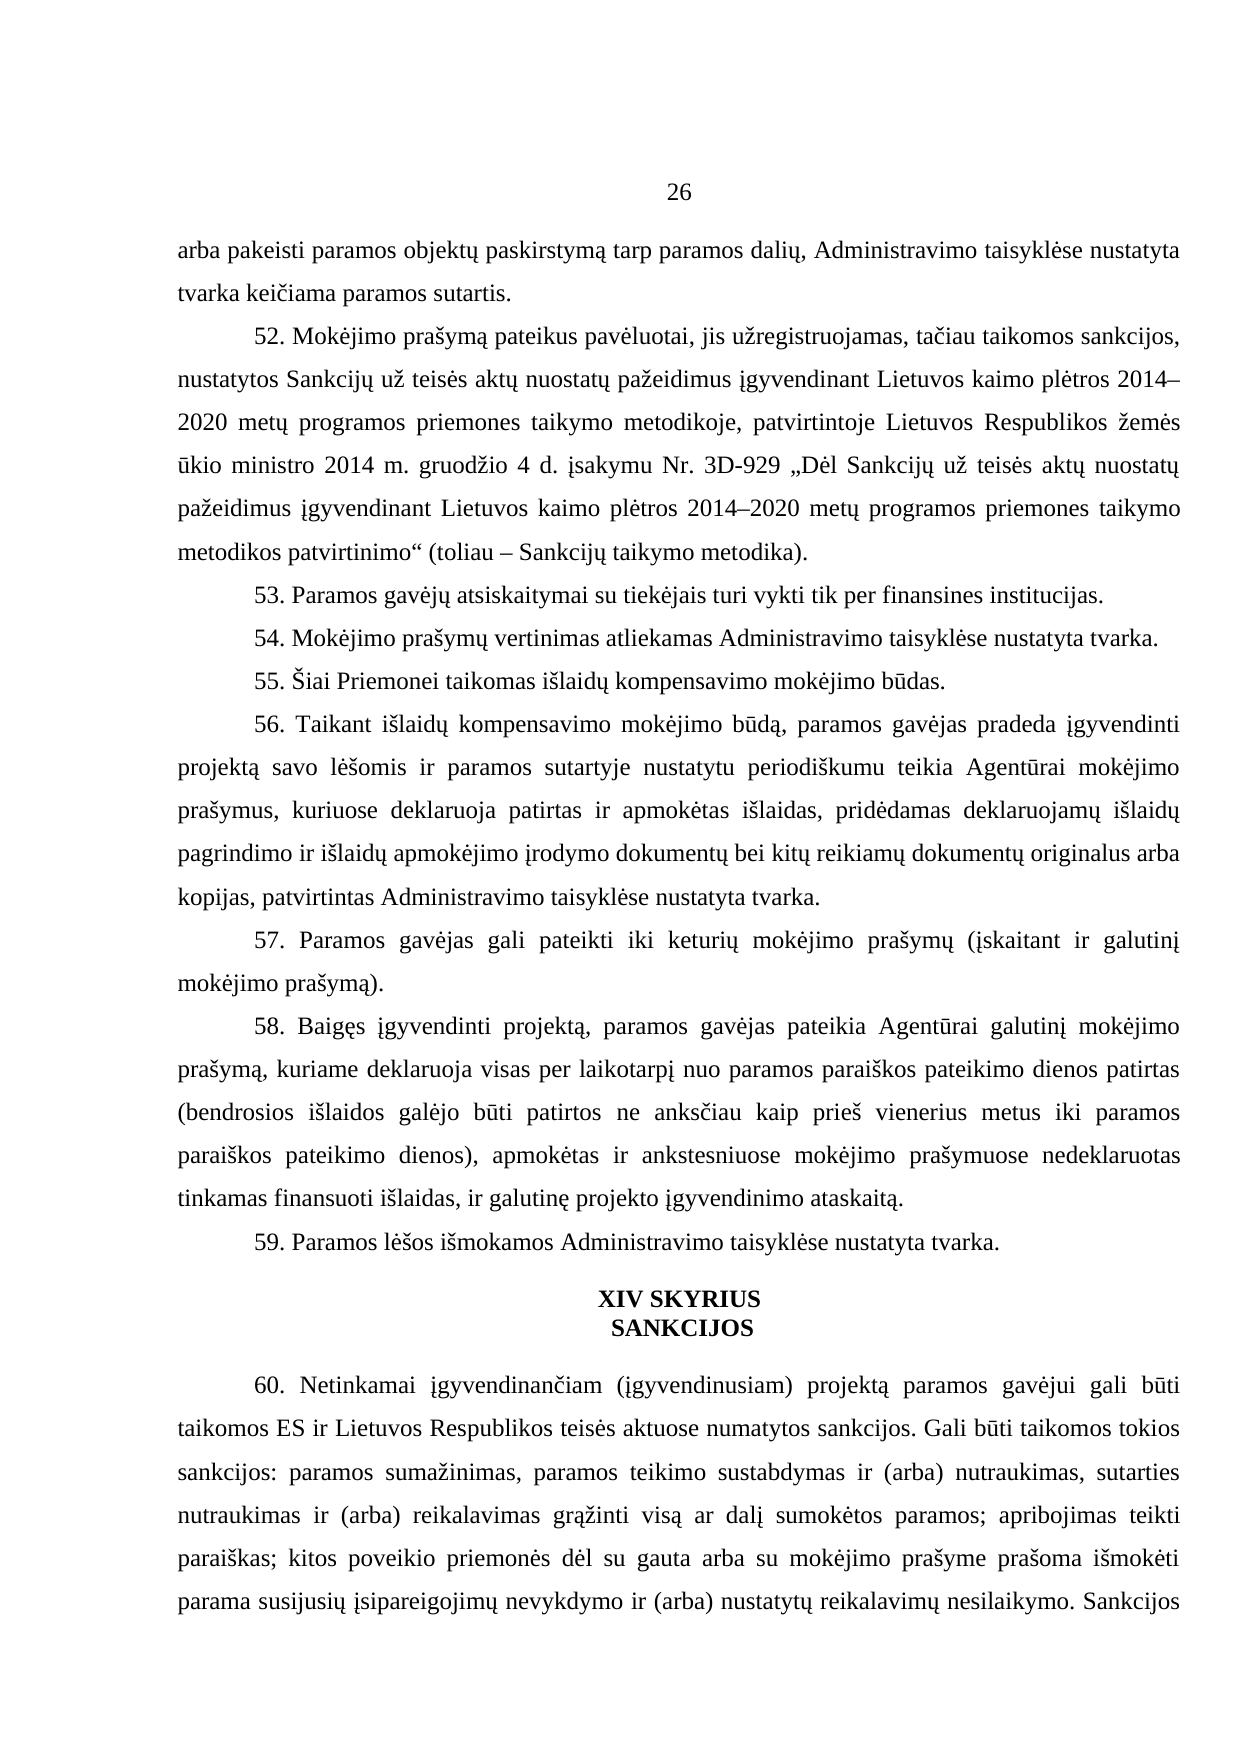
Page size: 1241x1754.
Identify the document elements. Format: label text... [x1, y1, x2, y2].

text 57. Paramos gavėjas gali pateikti iki keturių mokėjimo prašymų (įskaitant ir galutinį mokėjimo prašymą). [177, 925, 1181, 997]
text 60. Netinkamai įgyvendinančiam (įgyvendinusiam) projektą paramos gavėjui gali būti taikomos ES ir Lietuvos Respublikos teisės aktuose numatytos sankcijos. Gali būti taikomos tokios sankcijos: paramos sumažinimas, paramos teikimo sustabdymas ir (arba) nutraukimas, sutarties nutraukimas ir (arba) reikalavimas grąžinti visą ar dalį sumokėtos paramos; apribojimas teikti paraiškas; kitos poveikio priemonės dėl su gauta arba su mokėjimo prašyme prašoma išmokėti parama susijusių įsipareigojimų nevykdymo ir (arba) nustatytų reikalavimų nesilaikymo. Sankcijos [177, 1370, 1181, 1615]
text arba pakeisti paramos objektų paskirstymą tarp paramos dalių, Administravimo taisyklėse nustatyta tvarka keičiama paramos sutartis. [177, 235, 1181, 307]
text 52. Mokėjimo prašymą pateikus pavėluotai, jis užregistruojamas, tačiau taikomos sankcijos, nustatytos Sankcijų už teisės aktų nuostatų pažeidimus įgyvendinant Lietuvos kaimo plėtros 2014–2020 metų programos priemones taikymo metodikoje, patvirtintoje Lietuvos Respublikos žemės ūkio ministro 2014 m. gruodžio 4 d. įsakymu Nr. 3D-929 „Dėl Sankcijų už teisės aktų nuostatų pažeidimus įgyvendinant Lietuvos kaimo plėtros 2014–2020 metų programos priemones taikymo metodikos patvirtinimo“ (toliau – Sankcijų taikymo metodika). [177, 321, 1181, 565]
text XIV SKYRIUS [177, 1284, 1181, 1313]
text SANKCIJOS [177, 1313, 1181, 1342]
text 55. Šiai Priemonei taikomas išlaidų kompensavimo mokėjimo būdas. [177, 666, 1181, 695]
text 56. Taikant išlaidų kompensavimo mokėjimo būdą, paramos gavėjas pradeda įgyvendinti projektą savo lėšomis ir paramos sutartyje nustatytu periodiškumu teikia Agentūrai mokėjimo prašymus, kuriuose deklaruoja patirtas ir apmokėtas išlaidas, pridėdamas deklaruojamų išlaidų pagrindimo ir išlaidų apmokėjimo įrodymo dokumentų bei kitų reikiamų dokumentų originalus arba kopijas, patvirtintas Administravimo taisyklėse nustatyta tvarka. [177, 709, 1181, 910]
text 59. Paramos lėšos išmokamos Administravimo taisyklėse nustatyta tvarka. [177, 1227, 1181, 1255]
text 54. Mokėjimo prašymų vertinimas atliekamas Administravimo taisyklėse nustatyta tvarka. [177, 623, 1181, 652]
text 53. Paramos gavėjų atsiskaitymai su tiekėjais turi vykti tik per finansines institucijas. [177, 580, 1181, 608]
text 58. Baigęs įgyvendinti projektą, paramos gavėjas pateikia Agentūrai galutinį mokėjimo prašymą, kuriame deklaruoja visas per laikotarpį nuo paramos paraiškos pateikimo dienos patirtas (bendrosios išlaidos galėjo būti patirtos ne anksčiau kaip prieš vienerius metus iki paramos paraiškos pateikimo dienos), apmokėtas ir ankstesniuose mokėjimo prašymuose nedeklaruotas tinkamas finansuoti išlaidas, ir galutinę projekto įgyvendinimo ataskaitą. [177, 1011, 1181, 1212]
